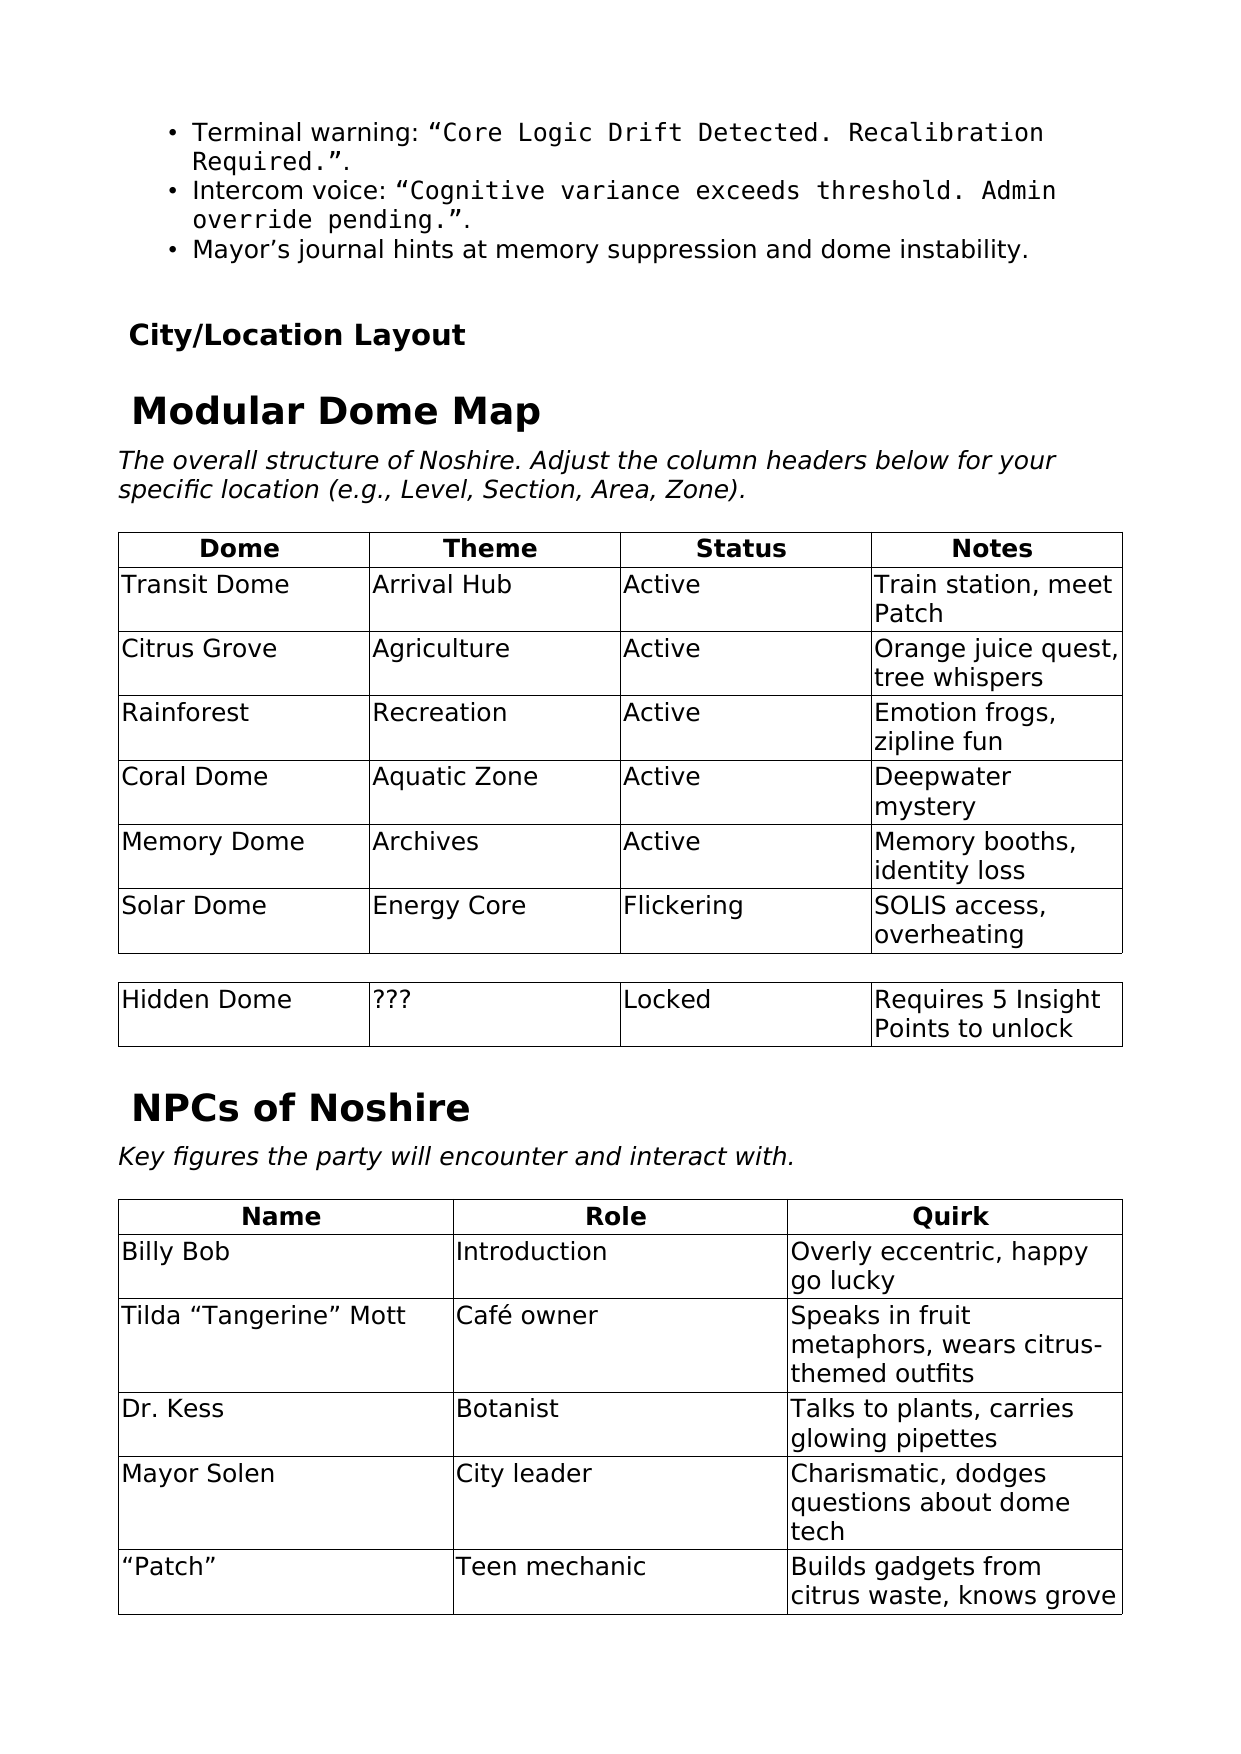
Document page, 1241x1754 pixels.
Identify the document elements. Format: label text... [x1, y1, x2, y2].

table_cell Citrus Grove [119, 632, 369, 695]
table_cell Active [621, 696, 871, 759]
table_cell SOLIS access, overheating [872, 889, 1122, 952]
subtitle 🗺️ Modular Dome Map [118, 390, 1122, 433]
table_header Notes [872, 533, 1122, 567]
table_header Status [621, 533, 871, 567]
table_header Name [119, 1200, 453, 1234]
table_cell Dr. Kess [119, 1393, 453, 1456]
table_cell Billy Bob [119, 1235, 453, 1298]
table_header Theme [370, 533, 620, 567]
table_cell City leader [454, 1457, 787, 1549]
table_cell Builds gadgets from citrus waste, knows grove [788, 1550, 1122, 1614]
table_cell Archives [370, 825, 620, 888]
table_cell Emotion frogs, zipline fun [872, 696, 1122, 759]
table_cell Agriculture [370, 632, 620, 695]
table_cell Tilda “Tangerine” Mott [119, 1299, 453, 1392]
table_cell Aquatic Zone [370, 761, 620, 824]
table_cell Mayor Solen [119, 1457, 453, 1549]
table_header Locked [621, 983, 871, 1046]
subtitle 🧑‍🤝‍🧑 NPCs of Noshire [118, 1086, 1122, 1130]
table_cell Solar Dome [119, 889, 369, 952]
table_cell Deepwater mystery [872, 761, 1122, 824]
list Intercom voice: “Cognitive variance exceeds threshold. Admin override pending.”. [177, 176, 1122, 235]
table_cell Memory Dome [119, 825, 369, 888]
table_cell Active [621, 761, 871, 824]
table_cell Flickering [621, 889, 871, 952]
table_cell Active [621, 825, 871, 888]
list Terminal warning: “Core Logic Drift Detected. Recalibration Required.”. [177, 118, 1122, 176]
table_cell Active [621, 568, 871, 631]
table_cell Coral Dome [119, 761, 369, 824]
table_header Role [454, 1200, 787, 1234]
table_cell Talks to plants, carries glowing pipettes [788, 1393, 1122, 1456]
table_cell Café owner [454, 1299, 787, 1392]
table_cell Memory booths, identity loss [872, 825, 1122, 888]
table_cell Train station, meet Patch [872, 568, 1122, 631]
table_cell Recreation [370, 696, 620, 759]
table_header Quirk [788, 1200, 1122, 1234]
text Key figures the party will encounter and interact with. [118, 1142, 1122, 1172]
text The overall structure of Noshire. Adjust the column headers below for your specific location (e.g., Level, Section, Area, Zone). [118, 446, 1122, 504]
table_cell Energy Core [370, 889, 620, 952]
table_cell Teen mechanic [454, 1550, 787, 1614]
table_cell Introduction [454, 1235, 787, 1298]
list Mayor’s journal hints at memory suppression and dome instability. [177, 235, 1122, 264]
table_header ??? [370, 983, 620, 1046]
table_cell Charismatic, dodges questions about dome tech [788, 1457, 1122, 1549]
table_cell Arrival Hub [370, 568, 620, 631]
table_cell Transit Dome [119, 568, 369, 631]
table_cell Botanist [454, 1393, 787, 1456]
table_cell Speaks in fruit metaphors, wears citrus-themed outfits [788, 1299, 1122, 1392]
table_cell Orange juice quest, tree whispers [872, 632, 1122, 695]
table_cell Active [621, 632, 871, 695]
table_header Hidden Dome [119, 983, 369, 1046]
table_cell Rainforest [119, 696, 369, 759]
table_cell Overly eccentric, happy go lucky [788, 1235, 1122, 1298]
table_cell “Patch” [119, 1550, 453, 1614]
table_header Dome [119, 533, 369, 567]
subtitle 🏙️ City/Location Layout [118, 318, 1122, 352]
table_header Requires 5 Insight Points to unlock [872, 983, 1122, 1046]
